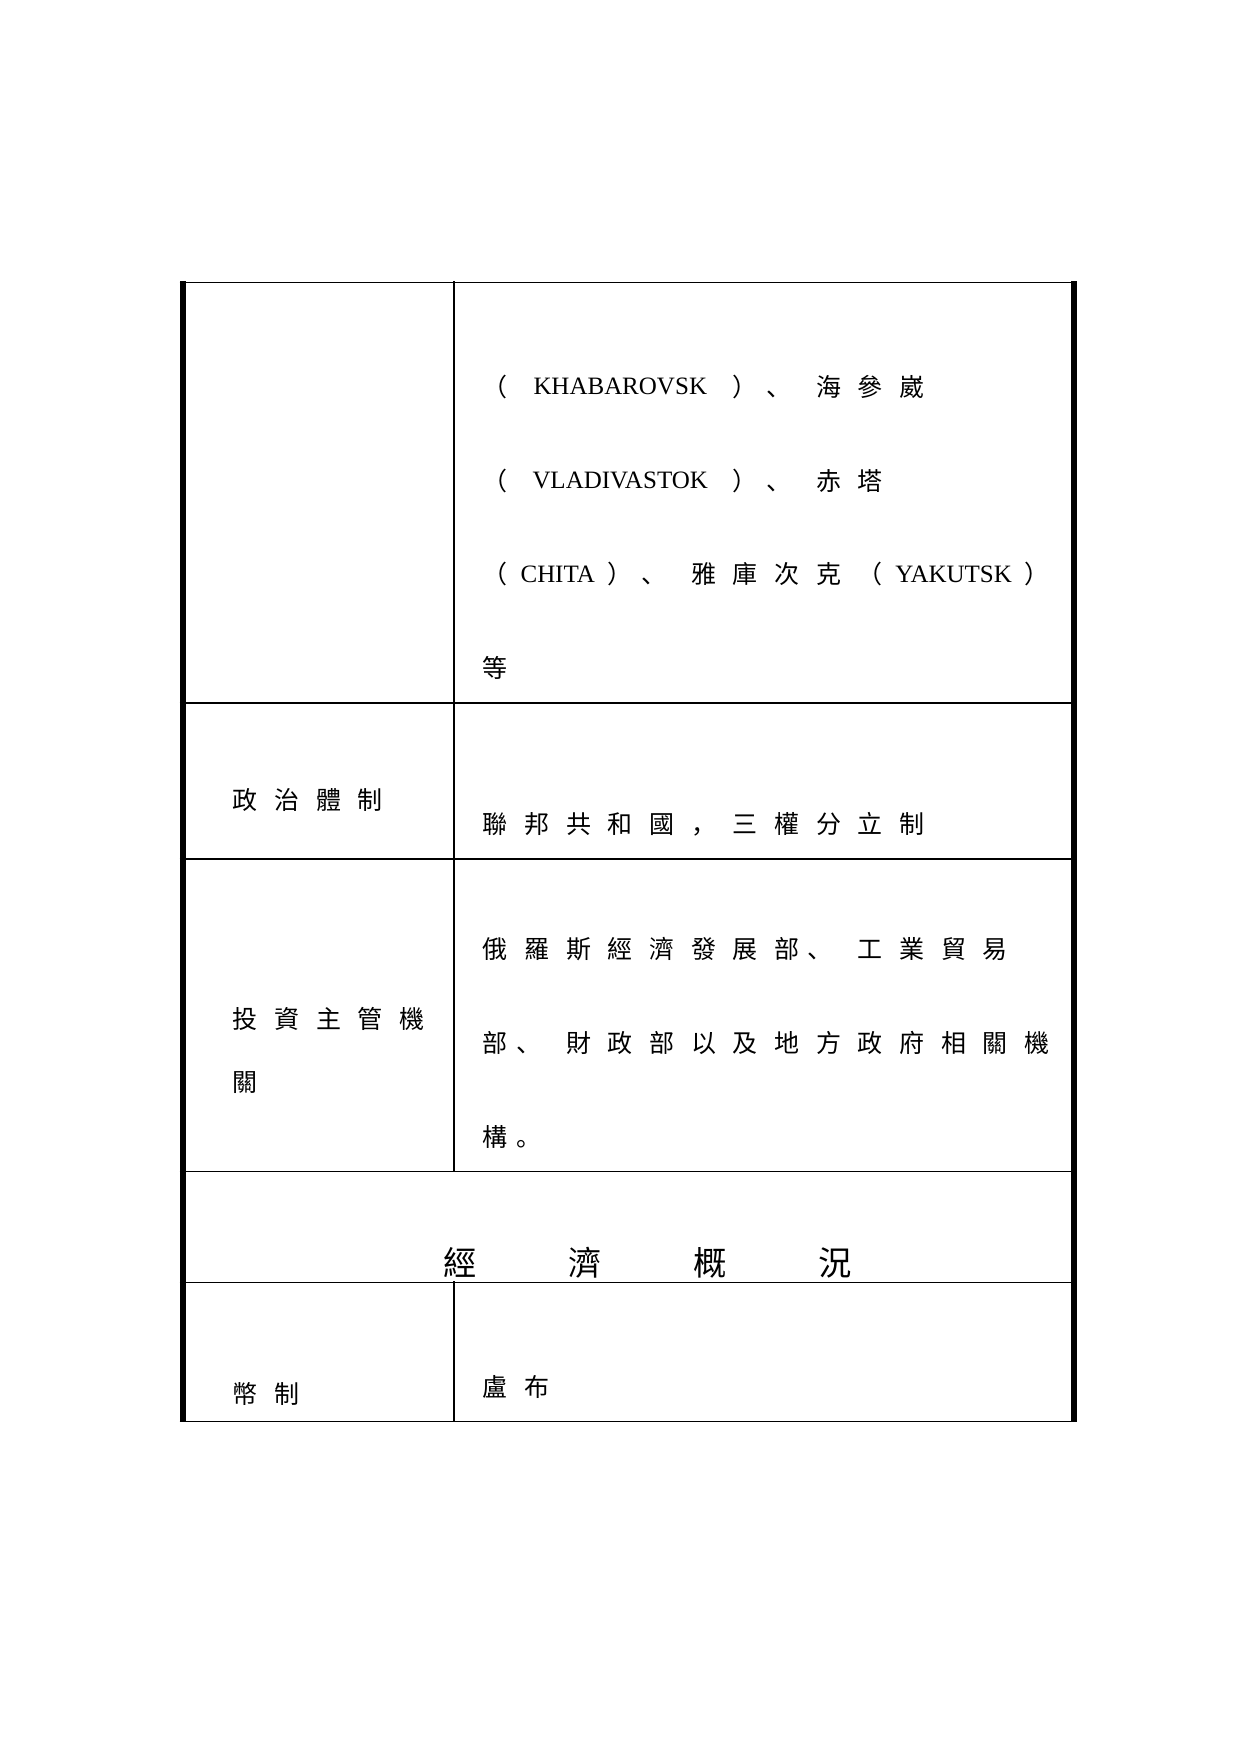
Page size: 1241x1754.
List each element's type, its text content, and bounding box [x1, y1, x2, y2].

table_cell 經 濟 概 況 [186, 1172, 1071, 1281]
table_cell 幣制 [186, 1283, 453, 1421]
table_cell 盧布 [455, 1283, 1071, 1421]
table_cell 俄羅斯經濟發展部、工業貿易部、財政部以及地方政府相關機構。 [455, 860, 1071, 1171]
table_cell 聯邦共和國，三權分立制 [455, 704, 1071, 858]
table_cell [186, 283, 453, 702]
table_cell 政治體制 [186, 704, 453, 858]
table_cell 投資主管機關 [186, 860, 453, 1171]
table_cell （KHABAROVSK）、海參崴（VLADIVASTOK）、赤塔（CHITA）、雅庫次克（YAKUTSK）等 [455, 283, 1071, 702]
